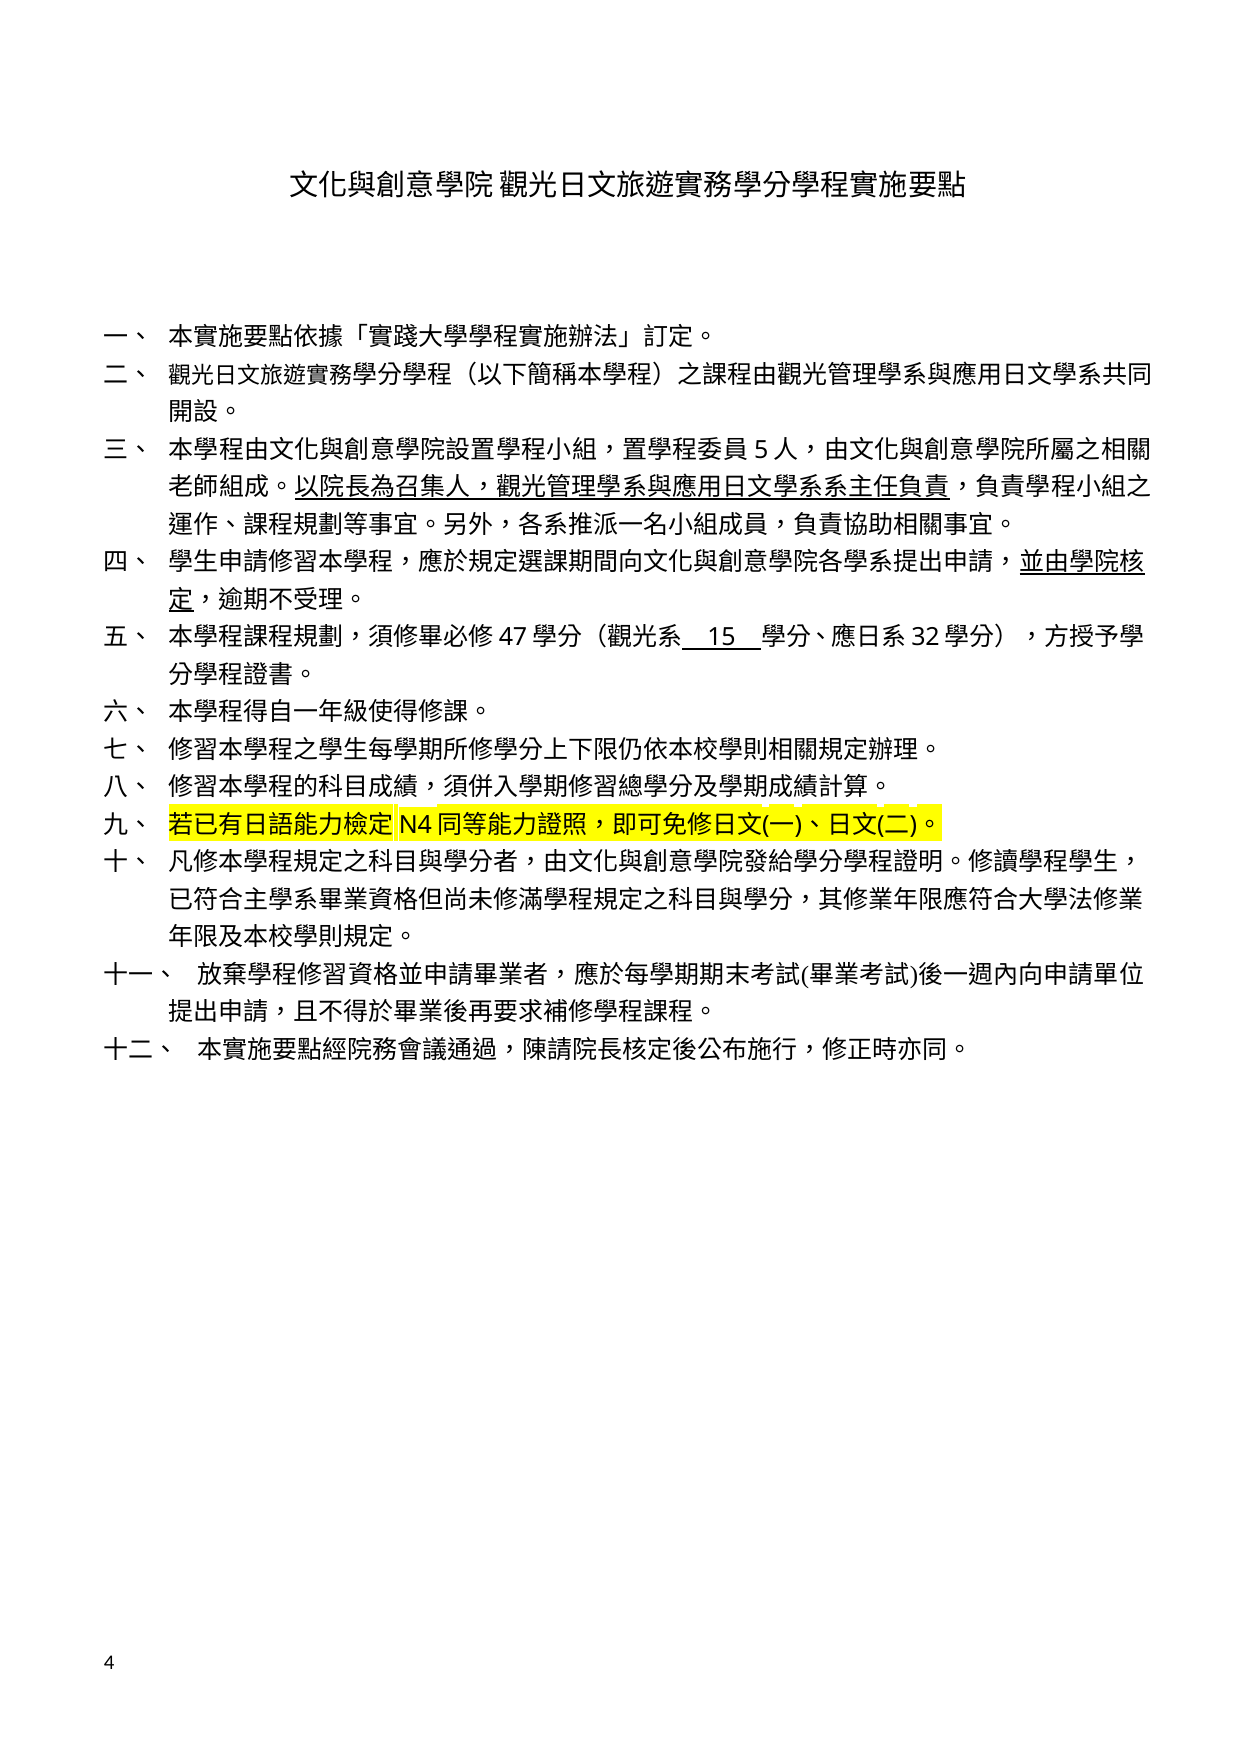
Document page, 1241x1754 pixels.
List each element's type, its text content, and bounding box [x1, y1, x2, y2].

list 修習本學程的科目成績，須併入學期修習總學分及學期成績計算。 [103, 766, 1144, 804]
list 學生申請修習本學程，應於規定選課期間向文化與創意學院各學系提出申請，並由學院核定，逾期不受理。 [103, 541, 1144, 616]
text 文化與創意學院 觀光日文旅遊實務學分學程實施要點 [103, 161, 1152, 204]
list 本學程由文化與創意學院設置學程小組，置學程委員5人，由文化與創意學院所屬之相關老師組成。以院長為召集人，觀光管理學系與應用日文學系系主任負責，負責學程小組之運作、課程規劃等事宜。另外，各系推派一名小組成員，負責協助相關事宜。 [103, 429, 1152, 541]
list 本實施要點經院務會議通過，陳請院長核定後公布施行，修正時亦同。 [103, 1029, 1144, 1066]
list 觀光日文旅遊實務學分學程（以下簡稱本學程）之課程由觀光管理學系與應用日文學系共同開設。 [103, 354, 1152, 429]
list 若已有日語能力檢定N4同等能力證照，即可免修日文(一)、日文(二)。 [103, 804, 1152, 841]
list 本實施要點依據「實踐大學學程實施辦法」訂定。 [103, 316, 1152, 354]
list 放棄學程修習資格並申請畢業者，應於每學期期末考試(畢業考試)後一週內向申請單位提出申請，且不得於畢業後再要求補修學程課程。 [103, 954, 1144, 1029]
list 凡修本學程規定之科目與學分者，由文化與創意學院發給學分學程證明。修讀學程學生，已符合主學系畢業資格但尚未修滿學程規定之科目與學分，其修業年限應符合大學法修業年限及本校學則規定。 [103, 841, 1144, 954]
list 本學程得自一年級使得修課。 [103, 691, 1144, 729]
list 本學程課程規劃，須修畢必修47學分（觀光系 15 學分、應日系32學分），方授予學分學程證書。 [103, 616, 1144, 691]
list 修習本學程之學生每學期所修學分上下限仍依本校學則相關規定辦理。 [103, 729, 1144, 766]
